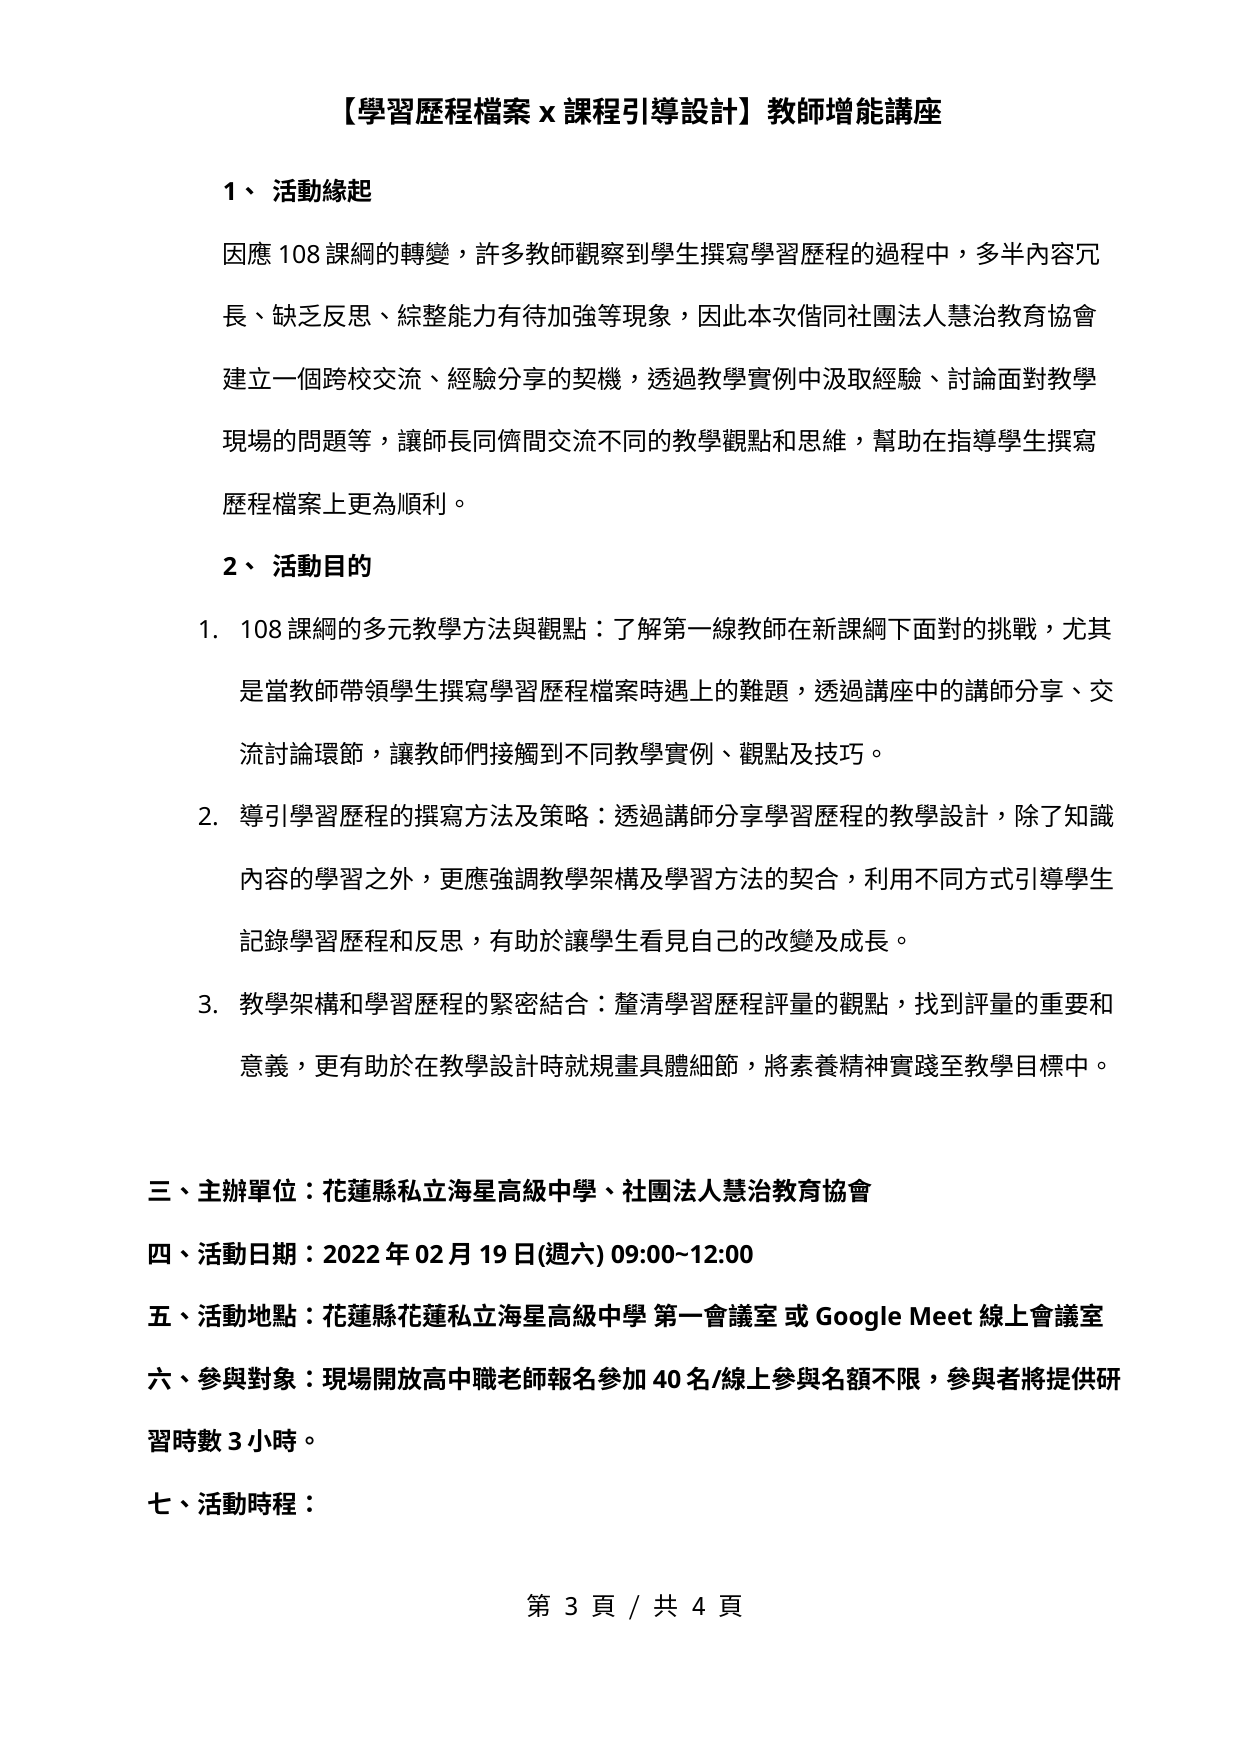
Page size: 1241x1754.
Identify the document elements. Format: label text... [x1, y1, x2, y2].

list 導引學習歷程的撰寫方法及策略：透過講師分享學習歷程的教學設計，除了知識內容的學習之外，更應強調教學架構及學習方法的契合，利用不同方式引導學生記錄學習歷程和反思，有助於讓學生看見自己的改變及成長。 [198, 773, 1122, 961]
text 七、活動時程： [148, 1461, 1122, 1523]
text 三、主辦單位：花蓮縣私立海星高級中學、社團法人慧治教育協會 [148, 1148, 1122, 1211]
list 教學架構和學習歷程的緊密結合：釐清學習歷程評量的觀點，找到評量的重要和意義，更有助於在教學設計時就規畫具體細節，將素養精神實踐至教學目標中。 [198, 961, 1122, 1086]
text 四、活動日期：2022年02月19日(週六) 09:00~12:00 [148, 1211, 1122, 1273]
text 六、參與對象：現場開放高中職老師報名參加40名/線上參與名額不限，參與者將提供研習時數3小時。 [148, 1336, 1122, 1461]
subtitle 因應108課綱的轉變，許多教師觀察到學生撰寫學習歷程的過程中，多半內容冗長、缺乏反思、綜整能力有待加強等現象，因此本次偕同社團法人慧治教育協會建立一個跨校交流、經驗分享的契機，透過教學實例中汲取經驗、討論面對教學現場的問題等，讓師長同儕間交流不同的教學觀點和思維，幫助在指導學生撰寫歷程檔案上更為順利。 [223, 211, 1122, 523]
list 活動緣起 [223, 148, 1122, 211]
list 108課綱的多元教學方法與觀點：了解第一線教師在新課綱下面對的挑戰，尤其是當教師帶領學生撰寫學習歷程檔案時遇上的難題，透過講座中的講師分享、交流討論環節，讓教師們接觸到不同教學實例、觀點及技巧。 [198, 586, 1122, 773]
list 活動目的 [223, 523, 1122, 586]
text 五、活動地點：花蓮縣花蓮私立海星高級中學 第一會議室 或 Google Meet 線上會議室 [148, 1273, 1122, 1336]
